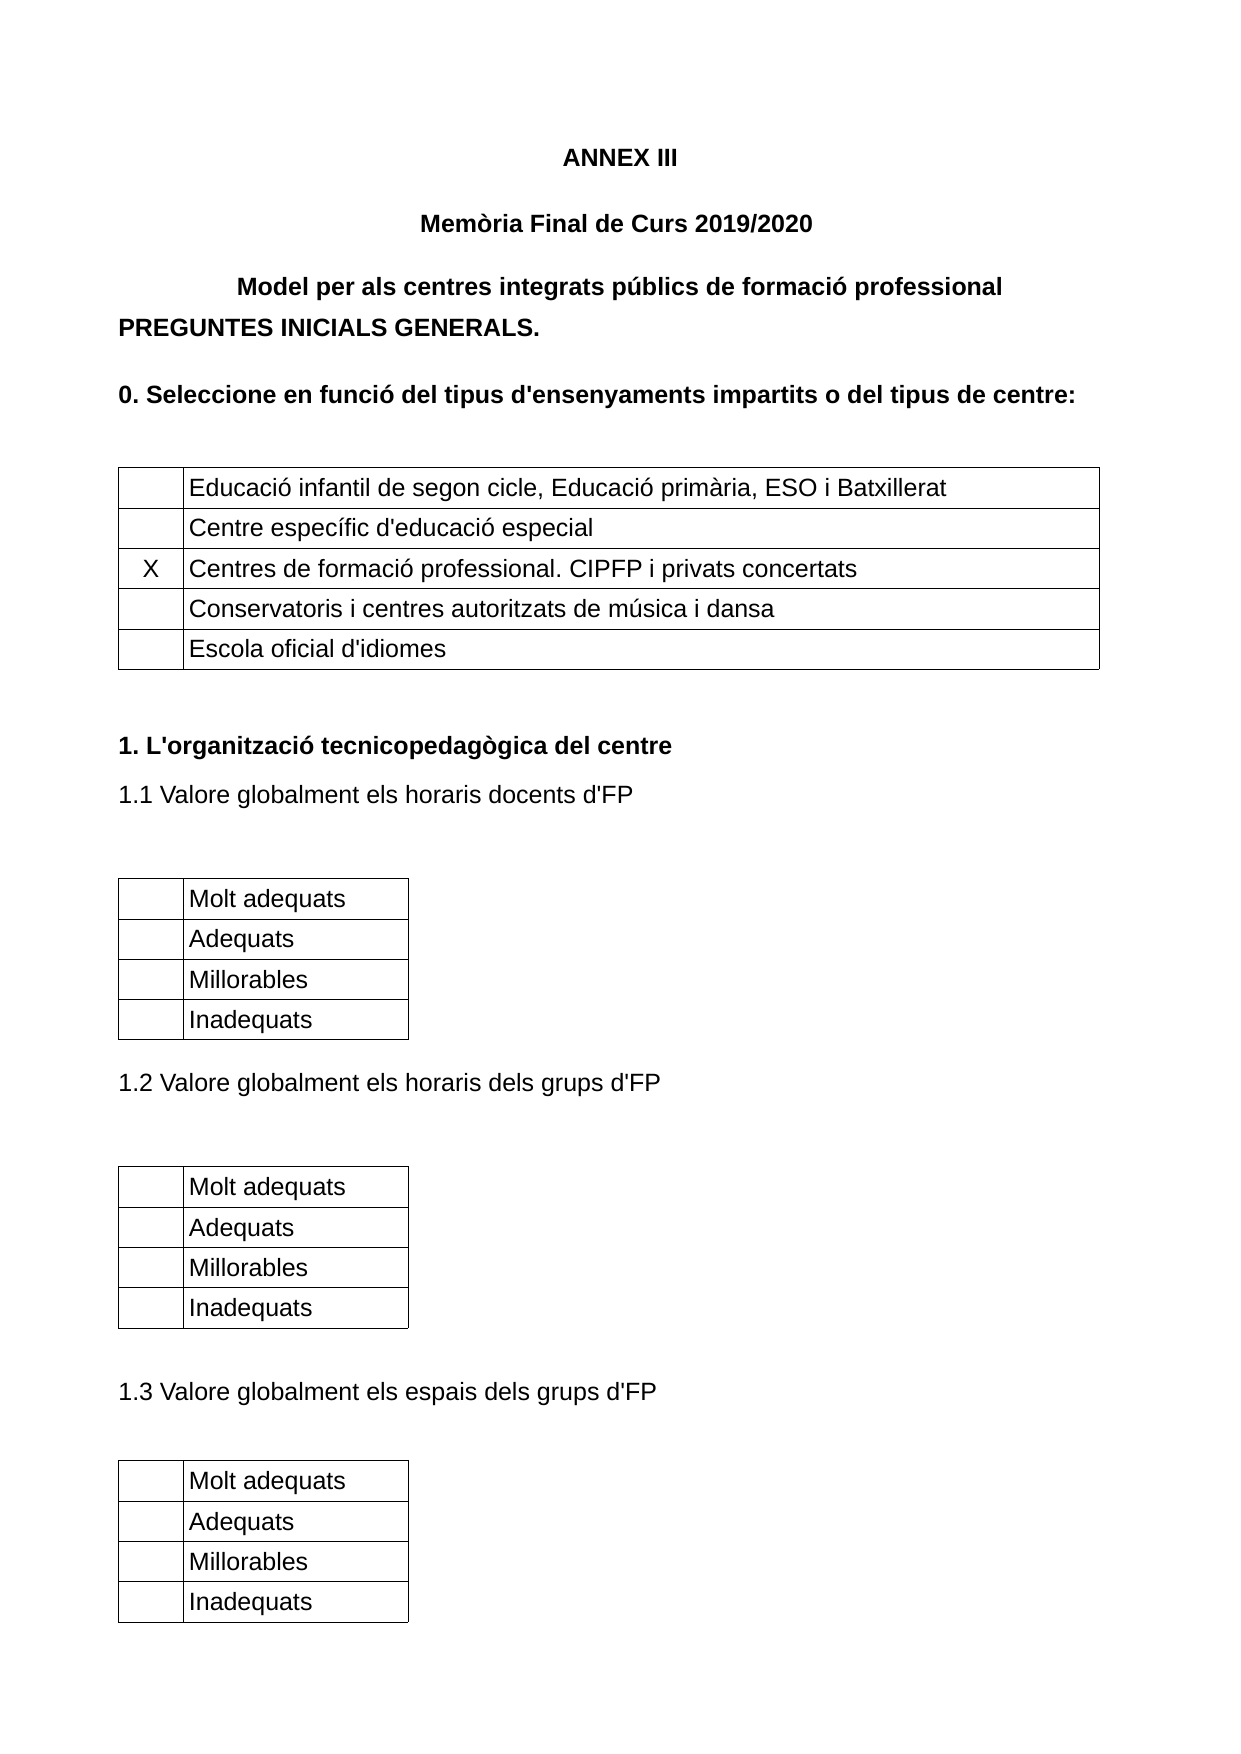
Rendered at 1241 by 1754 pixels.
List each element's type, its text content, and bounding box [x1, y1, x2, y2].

table_cell [119, 1502, 183, 1541]
table_cell Millorables [184, 960, 408, 999]
table_cell Centre específic d'educació especial [184, 509, 1099, 548]
table_header Molt adequats [184, 1167, 408, 1207]
text 1. L'organització tecnicopedagògica del centre [118, 731, 1122, 760]
table_cell [119, 589, 183, 628]
table_cell Inadequats [184, 1000, 408, 1039]
table_cell Centres de formació professional. CIPFP i privats concertats [184, 549, 1099, 588]
subtitle ANNEX III [118, 143, 1122, 172]
text 1.3 Valore globalment els espais dels grups d'FP [118, 1377, 1122, 1406]
table_cell Millorables [184, 1542, 408, 1581]
table_cell [119, 1582, 183, 1622]
subtitle Model per als centres integrats públics de formació professional [118, 271, 1122, 300]
table_header [119, 1167, 183, 1207]
table_cell [119, 1248, 183, 1287]
table_cell [119, 1542, 183, 1581]
table_header Molt adequats [184, 1461, 408, 1501]
table_cell Inadequats [184, 1582, 408, 1622]
text 1.1 Valore globalment els horaris docents d'FP [118, 780, 1122, 809]
table_cell [119, 1000, 183, 1039]
table_cell [119, 1208, 183, 1247]
table_cell [119, 630, 183, 669]
table_header Educació infantil de segon cicle, Educació primària, ESO i Batxillerat [184, 468, 1099, 507]
table_header Molt adequats [184, 879, 408, 918]
table_cell [119, 509, 183, 548]
table_cell Escola oficial d'idiomes [184, 630, 1099, 669]
table_cell Adequats [184, 920, 408, 959]
text 1.2 Valore globalment els horaris dels grups d'FP [118, 1068, 1122, 1097]
table_cell Adequats [184, 1502, 408, 1541]
table_header [119, 1461, 183, 1501]
table_cell X [119, 549, 183, 588]
table_cell [119, 920, 183, 959]
table_cell [119, 960, 183, 999]
table_header [119, 879, 183, 918]
table_cell Millorables [184, 1248, 408, 1287]
text 0. Seleccione en funció del tipus d'ensenyaments impartits o del tipus de centre: [118, 380, 1122, 408]
table_header [119, 468, 183, 507]
subtitle Memòria Final de Curs 2019/2020 [118, 209, 1122, 238]
table_cell Conservatoris i centres autoritzats de música i dansa [184, 589, 1099, 628]
subtitle PREGUNTES INICIALS GENERALS. [118, 313, 1122, 341]
table_cell Adequats [184, 1208, 408, 1247]
table_cell [119, 1288, 183, 1328]
table_cell Inadequats [184, 1288, 408, 1328]
